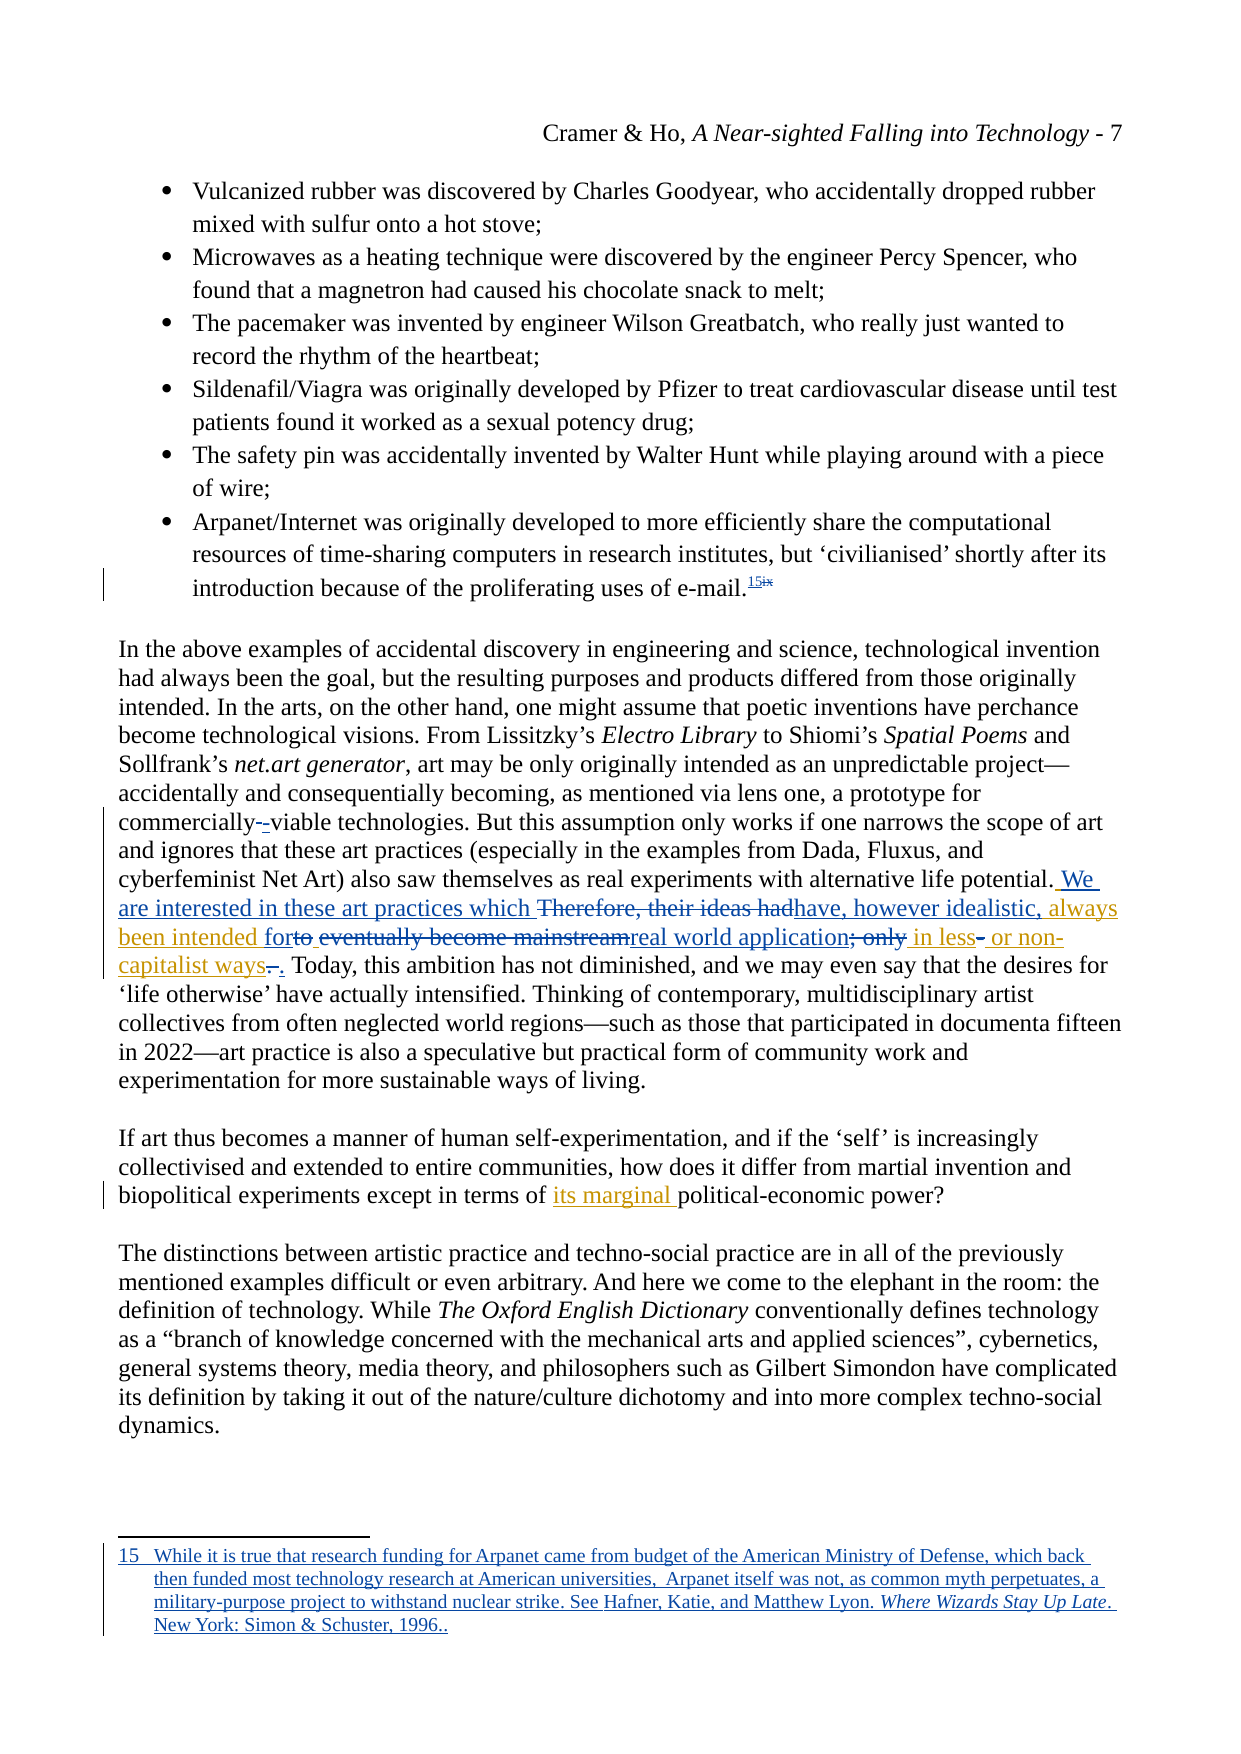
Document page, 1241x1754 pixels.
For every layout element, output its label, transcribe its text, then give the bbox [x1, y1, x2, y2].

text The distinctions between artistic practice and techno-social practice are in all of the previously mentioned examples difficult or even arbitrary. And here we come to the elephant in the room: the definition of technology. While The Oxford English Dictionary conventionally defines technology as a “branch of knowledge concerned with the mechanical arts and applied sciences”, cybernetics, general systems theory, media theory, and philosophers such as Gilbert Simondon have complicated its definition by taking it out of the nature/culture dichotomy and into more complex techno-social dynamics. [118, 1238, 1122, 1439]
list The safety pin was accidentally invented by Walter Hunt while playing around with a piece of wire; [162, 441, 1122, 502]
list Microwaves as a heating technique were discovered by the engineer Percy Spencer, who found that a magnetron had caused his chocolate snack to melt; [162, 242, 1122, 304]
list Vulcanized rubber was discovered by Charles Goodyear, who accidentally dropped rubber mixed with sulfur onto a hot stove; [162, 176, 1122, 238]
list Sildenafil/Viagra was originally developed by Pfizer to treat cardiovascular disease until test patients found it worked as a sexual potency drug; [162, 374, 1122, 436]
text If art thus becomes a manner of human self-experimentation, and if the ‘self’ is increasingly collectivised and extended to entire communities, how does it differ from martial invention and biopolitical experiments except in terms of its marginal political-economic power? [118, 1123, 1122, 1209]
list Arpanet/Internet was originally developed to more efficiently share the computational resources of time-sharing computers in research institutes, but ‘civilianised’ shortly after its introduction because of the proliferating uses of e-mail. [162, 507, 1122, 601]
list The pacemaker was invented by engineer Wilson Greatbatch, who really just wanted to record the rhythm of the heartbeat; [162, 308, 1122, 370]
list While it is true that research funding for Arpanet came from budget of the American Ministry of Defense, which back then funded most technology research at American universities, Arpanet itself was not, as common myth perpetuates, a military-purpose project to withstand nuclear strike. See Hafner, Katie, and Matthew Lyon. Where Wizards Stay Up Late. New York: Simon & Schuster, 1996.. [118, 1543, 1122, 1636]
text In the above examples of accidental discovery in engineering and science, technological invention had always been the goal, but the resulting purposes and products differed from those originally intended. In the arts, on the other hand, one might assume that poetic inventions have perchance become technological visions. From Lissitzky’s Electro Library to Shiomi’s Spatial Poems and Sollfrank’s net.art generator, art may be only originally intended as an unpredictable project—accidentally and consequentially becoming, as mentioned via lens one, a prototype for commercially-viable technologies. But this assumption only works if one narrows the scope of art and ignores that these art practices (especially in the examples from Dada, Fluxus, and cyberfeminist Net Art) also saw themselves as real experiments with alternative life potential. We are interested in these art practices which have, however idealistic, always been intended for real world application in less or non-capitalist ways. Today, this ambition has not diminished, and we may even say that the desires for ‘life otherwise’ have actually intensified. Thinking of contemporary, multidisciplinary artist collectives from often neglected world regions—such as those that participated in documenta fifteen in 2022—art practice is also a speculative but practical form of community work and experimentation for more sustainable ways of living. [118, 634, 1122, 1094]
